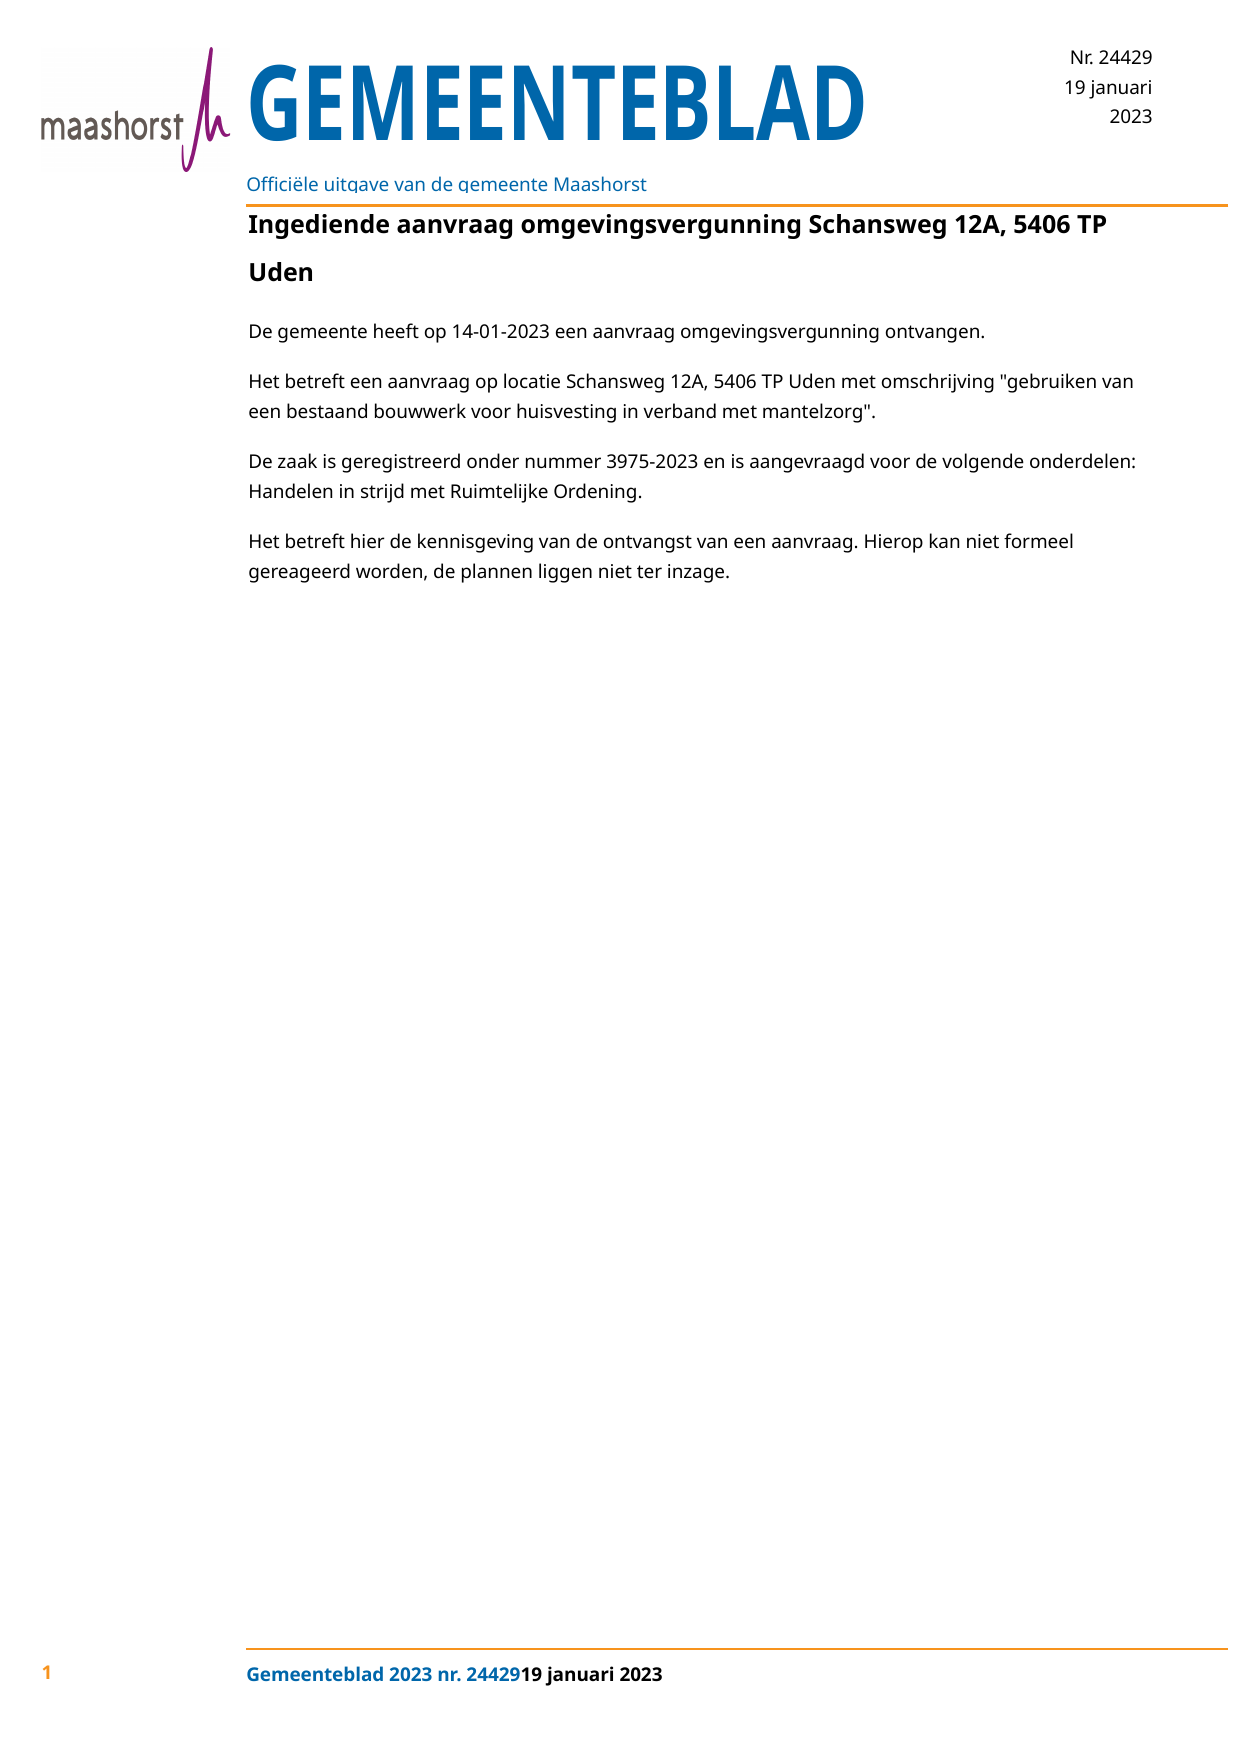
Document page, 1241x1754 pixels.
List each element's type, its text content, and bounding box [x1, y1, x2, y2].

picture [41, 47, 231, 172]
text Ingediende aanvraag omgevingsvergunning Schansweg 12A, 5406 TP Uden [248, 207, 1152, 288]
text De gemeente heeft op 14-01-2023 een aanvraag omgevingsvergunning ontvangen. [248, 318, 1152, 344]
text Het betreft een aanvraag op locatie Schansweg 12A, 5406 TP Uden met omschrijving "gebruiken van een bestaand bouwwerk voor huisvesting in verband met mantelzorg". [248, 368, 1152, 424]
text De zaak is geregistreerd onder nummer 3975-2023 en is aangevraagd voor de volgende onderdelen: Handelen in strijd met Ruimtelijke Ordening. [248, 448, 1152, 504]
text Het betreft hier de kennisgeving van de ontvangst van een aanvraag. Hierop kan niet formeel gereageerd worden, de plannen liggen niet ter inzage. [248, 528, 1152, 584]
